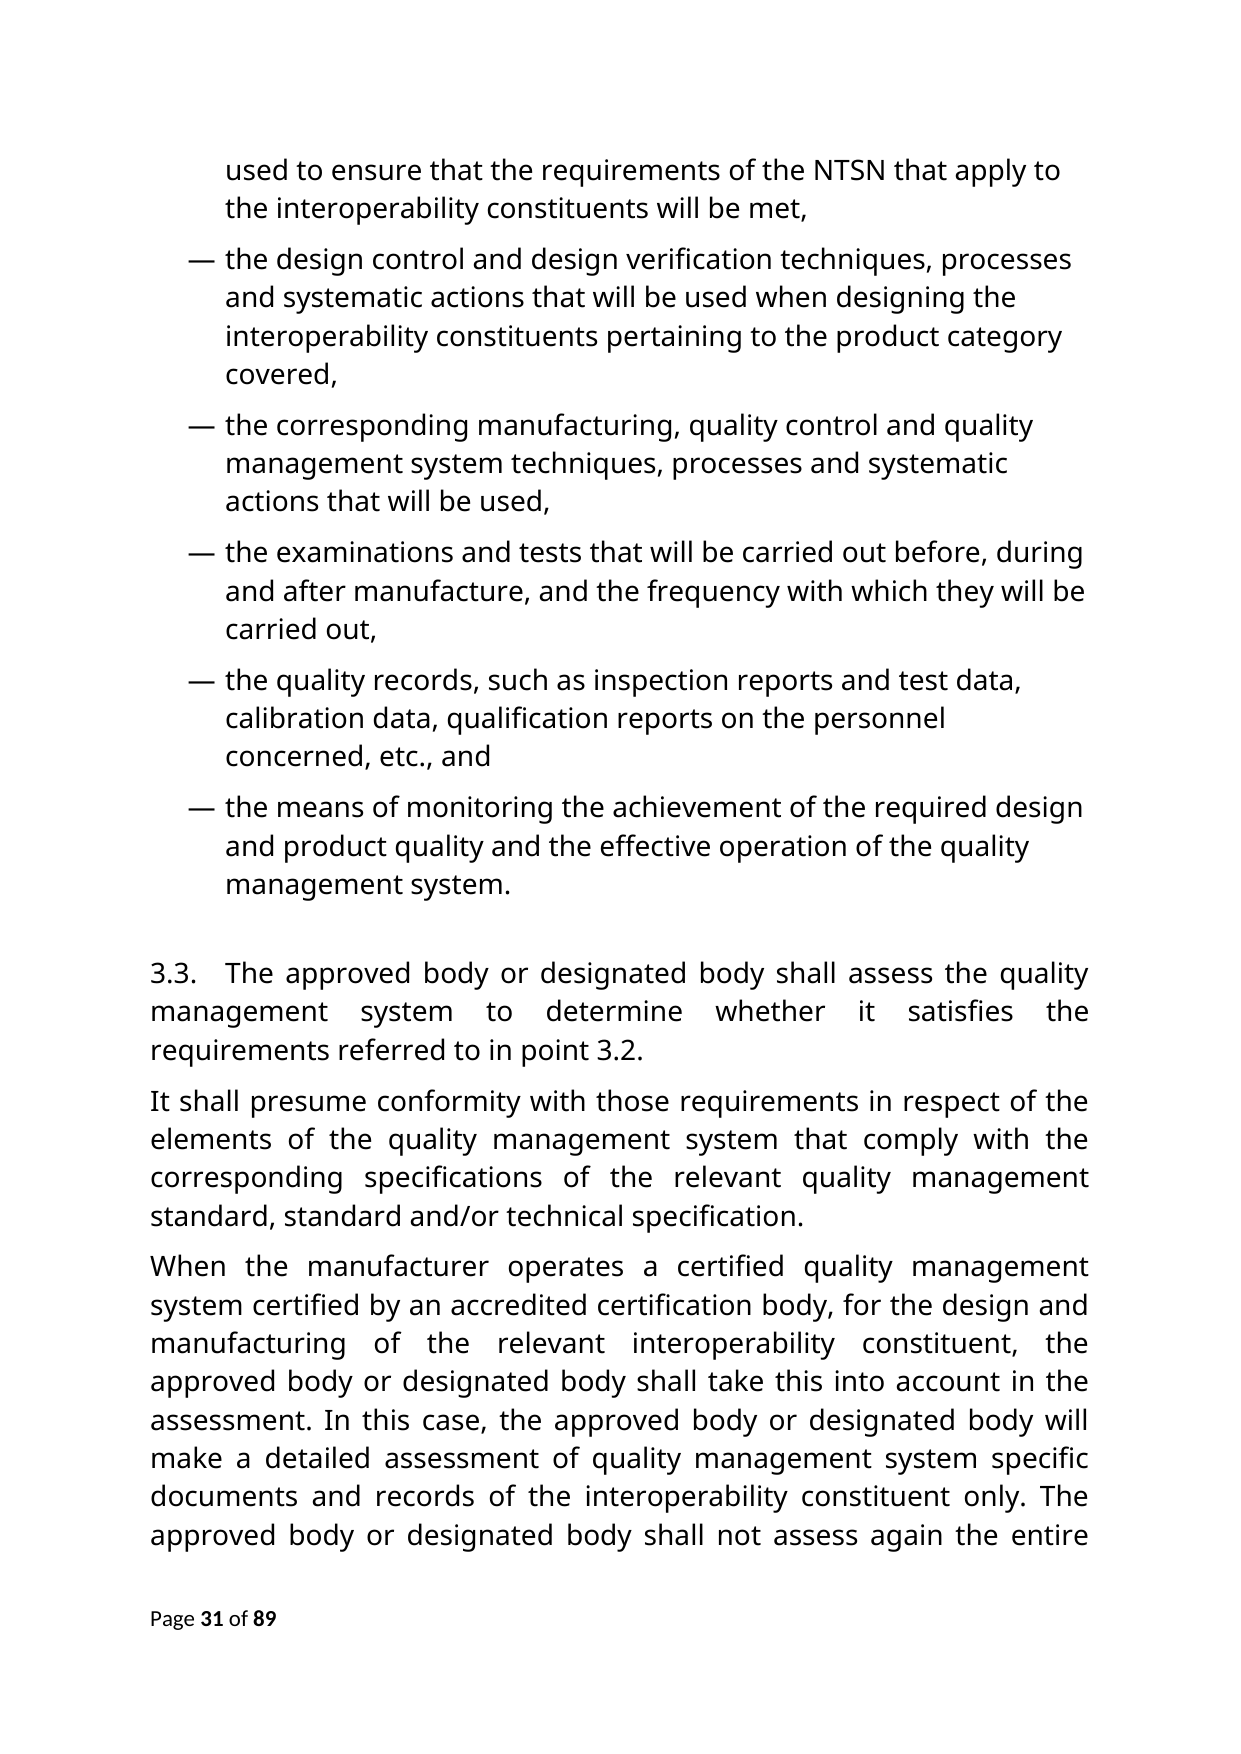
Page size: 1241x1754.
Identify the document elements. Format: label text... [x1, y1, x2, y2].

list the corresponding manufacturing, quality control and quality management system techniques, processes and systematic actions that will be used, [187, 405, 1090, 520]
list the design control and design verification techniques, processes and systematic actions that will be used when designing the interoperability constituents pertaining to the product category covered, [187, 239, 1090, 392]
text 3.3. The approved body or designated body shall assess the quality management system to determine whether it satisfies the requirements referred to in point 3.2. [150, 953, 1090, 1068]
list used to ensure that the requirements of the NTSN that apply to the interoperability constituents will be met, [187, 150, 1090, 227]
list the examinations and tests that will be carried out before, during and after manufacture, and the frequency with which they will be carried out, [187, 532, 1090, 647]
text It shall presume conformity with those requirements in respect of the elements of the quality management system that comply with the corresponding specifications of the relevant quality management standard, standard and/or technical specification. [150, 1081, 1090, 1234]
text When the manufacturer operates a certified quality management system certified by an accredited certification body, for the design and manufacturing of the relevant interoperability constituent, the approved body or designated body shall take this into account in the assessment. In this case, the approved body or designated body will make a detailed assessment of quality management system specific documents and records of the interoperability constituent only. The approved body or designated body shall not assess again the entire [150, 1247, 1090, 1553]
list the means of monitoring the achievement of the required design and product quality and the effective operation of the quality management system. [187, 787, 1090, 902]
list the quality records, such as inspection reports and test data, calibration data, qualification reports on the personnel concerned, etc., and [187, 660, 1090, 775]
